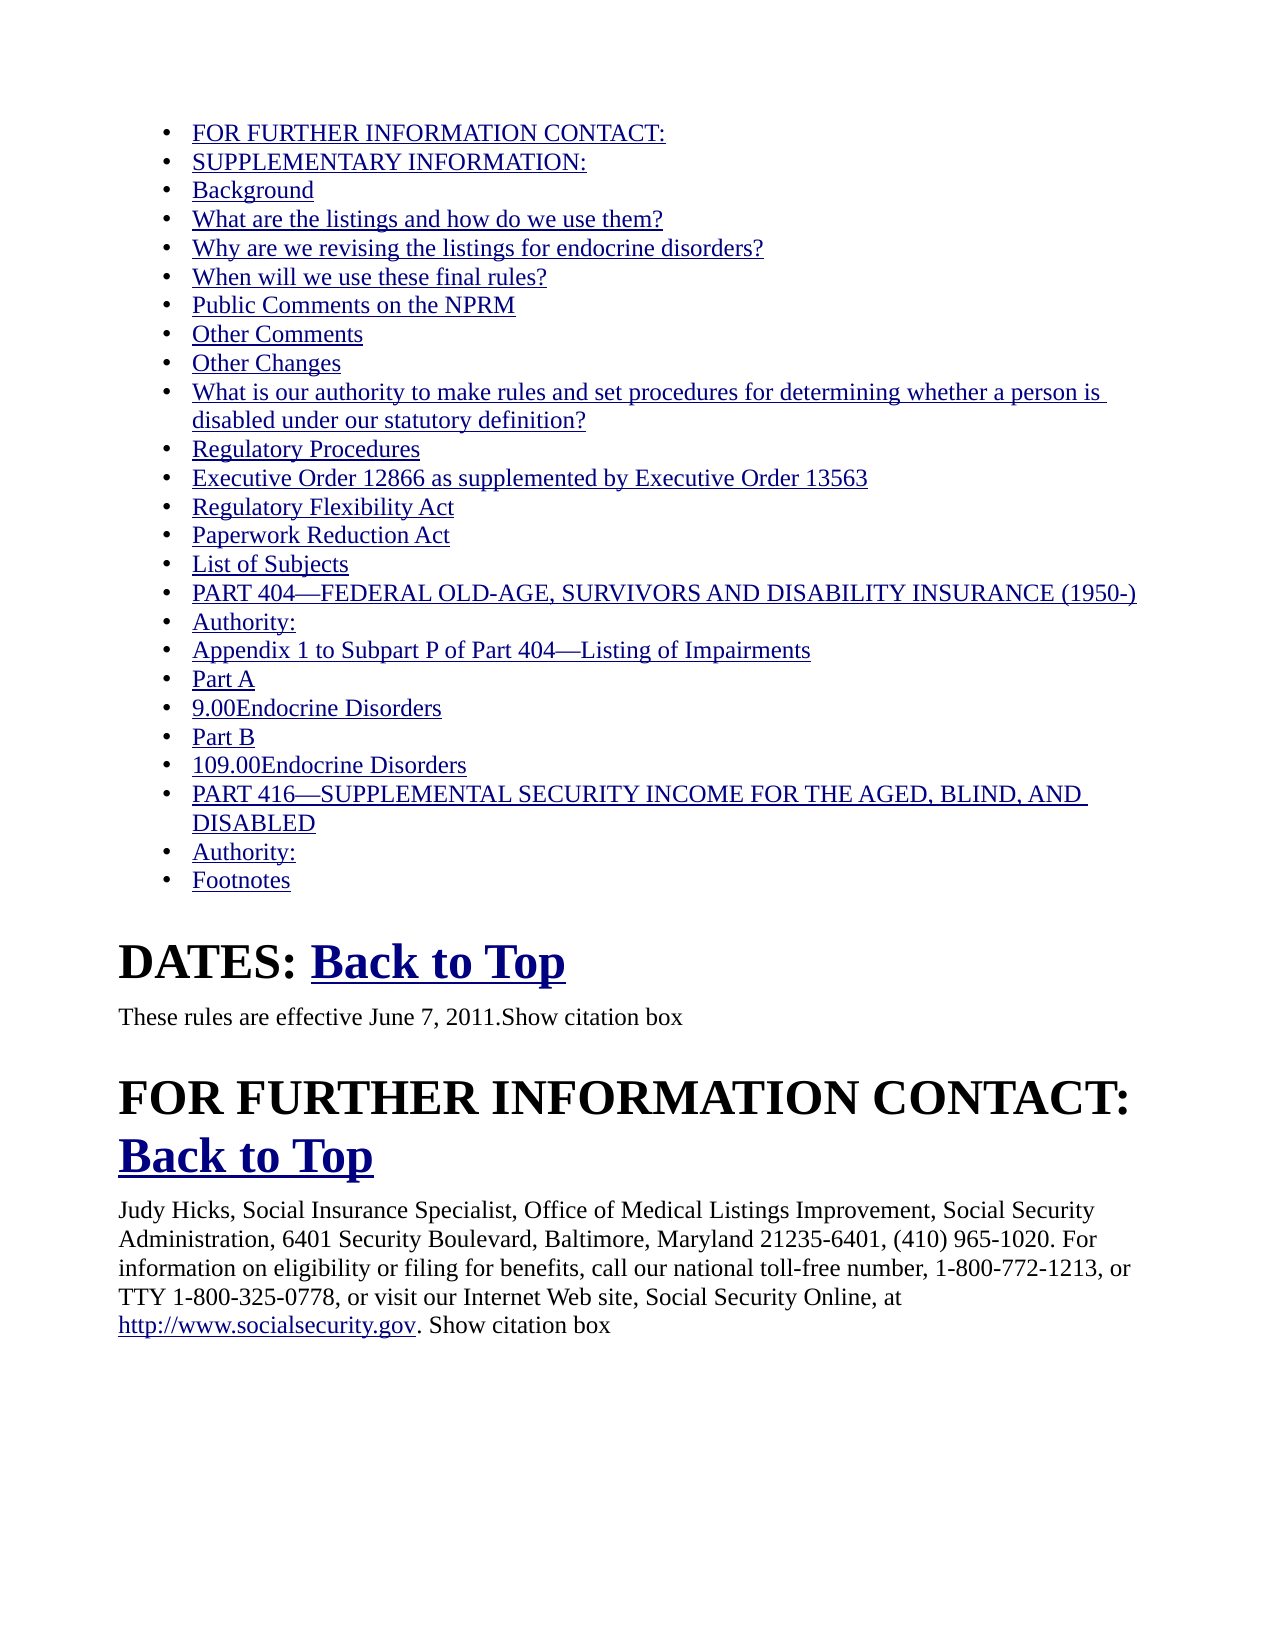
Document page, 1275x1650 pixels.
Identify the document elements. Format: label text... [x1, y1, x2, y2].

list Executive Order 12866 as supplemented by Executive Order 13563 [162, 463, 1157, 492]
list Appendix 1 to Subpart P of Part 404—Listing of Impairments [162, 636, 1157, 664]
list List of Subjects [162, 549, 1157, 578]
list FOR FURTHER INFORMATION CONTACT: [162, 118, 1157, 147]
list Footnotes [162, 866, 1157, 894]
list Part A [162, 664, 1157, 693]
list Other Comments [162, 319, 1157, 348]
list When will we use these final rules? [162, 262, 1157, 291]
list What is our authority to make rules and set procedures for determining whether a person is disabled under our statutory definition? [162, 377, 1157, 434]
list Public Comments on the NPRM [162, 291, 1157, 319]
list Regulatory Flexibility Act [162, 492, 1157, 521]
list Other Changes [162, 348, 1157, 377]
list Paperwork Reduction Act [162, 521, 1157, 549]
list Background [162, 176, 1157, 204]
list Authority: [162, 607, 1157, 636]
list Authority: [162, 837, 1157, 866]
list SUPPLEMENTARY INFORMATION: [162, 147, 1157, 176]
list Regulatory Procedures [162, 434, 1157, 463]
subtitle DATES: Back to Top [118, 932, 1157, 989]
list PART 404—FEDERAL OLD-AGE, SURVIVORS AND DISABILITY INSURANCE (1950-) [162, 578, 1157, 607]
text These rules are effective June 7, 2011.Show citation box [118, 1002, 1157, 1031]
list What are the listings and how do we use them? [162, 204, 1157, 233]
list 9.00Endocrine Disorders [162, 693, 1157, 722]
list 109.00Endocrine Disorders [162, 751, 1157, 779]
subtitle FOR FURTHER INFORMATION CONTACT: Back to Top [118, 1068, 1157, 1183]
list Part B [162, 722, 1157, 751]
list Why are we revising the listings for endocrine disorders? [162, 233, 1157, 262]
list PART 416—SUPPLEMENTAL SECURITY INCOME FOR THE AGED, BLIND, AND DISABLED [162, 779, 1157, 837]
text Judy Hicks, Social Insurance Specialist, Office of Medical Listings Improvement, Social Security Administration, 6401 Security Boulevard, Baltimore, Maryland 21235-6401, (410) 965-1020. For information on eligibility or filing for benefits, call our national toll-free number, 1-800-772-1213, or TTY 1-800-325-0778, or visit our Internet Web site, Social Security Online, at http://www.socialsecurity.gov. Show citation box [118, 1196, 1157, 1339]
